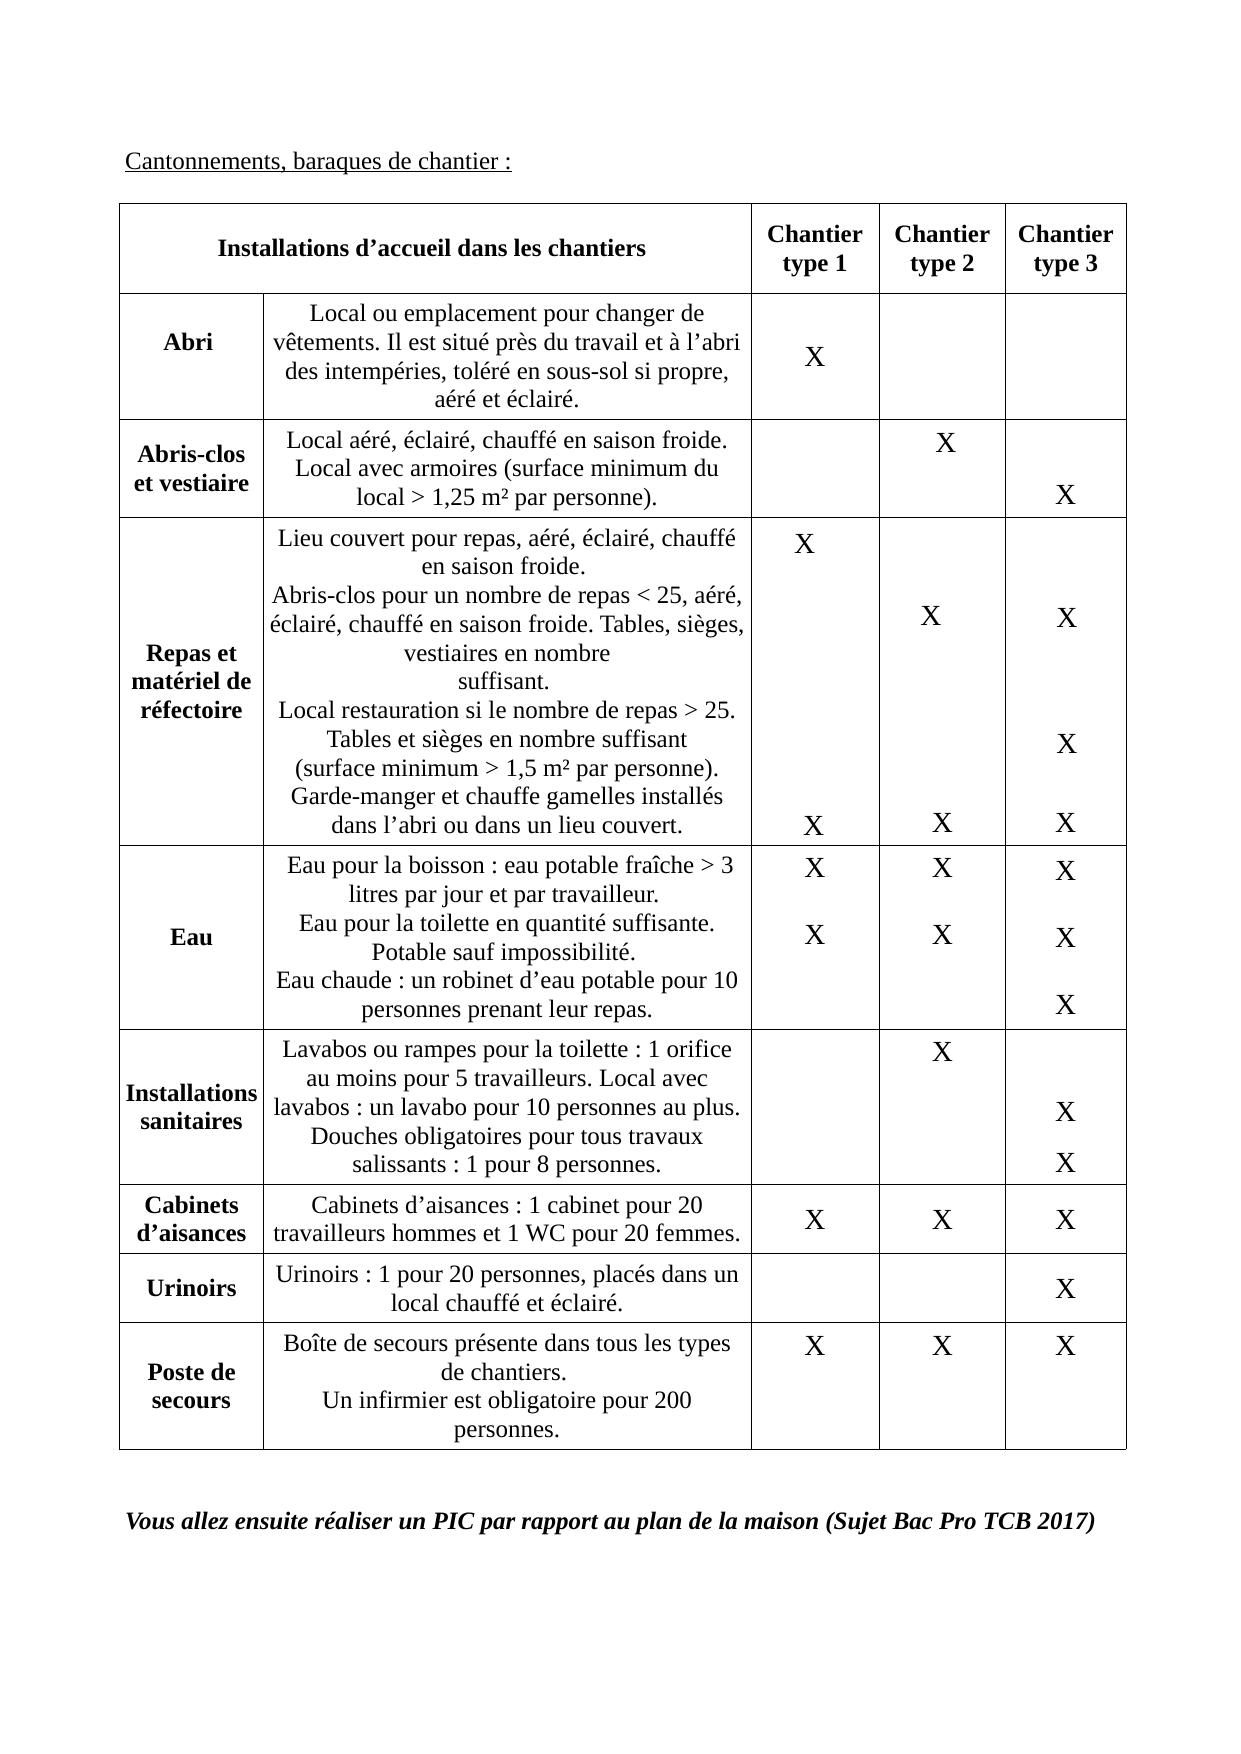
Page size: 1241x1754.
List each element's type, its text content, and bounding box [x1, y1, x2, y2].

table_cell Local aéré, éclairé, chauffé en saison froide. Local avec armoires (surface minimum du local > 1,25 m² par personne). [264, 420, 751, 517]
table_cell [1006, 294, 1126, 419]
table_cell Poste de secours [120, 1323, 263, 1449]
table_cell X X X [1006, 846, 1126, 1029]
table_cell Local ou emplacement pour changer de vêtements. Il est situé près du travail et à l’abri des intempéries, toléré en sous-sol si propre, aéré et éclairé. [264, 294, 751, 419]
table_cell X [752, 1185, 879, 1253]
table_header Chantier type 2 [880, 204, 1005, 292]
table_cell [752, 518, 879, 844]
table_cell X [752, 294, 879, 419]
table_cell Lieu couvert pour repas, aéré, éclairé, chauffé en saison froide. Abris-clos pour un nombre de repas < 25, aéré, éclairé, chauffé en saison froide. Tables, sièges, vestiaires en nombre suffisant. Local restauration si le nombre de repas > 25. Tables et sièges en nombre suffisant (surface minimum > 1,5 m² par personne). Garde-manger et chauffe gamelles installés dans l’abri ou dans un lieu couvert. [264, 518, 751, 844]
table_cell Eau [120, 846, 263, 1029]
table_cell X [1006, 1254, 1126, 1322]
table_cell [880, 294, 1005, 419]
table_cell [752, 1030, 879, 1184]
text Cantonnements, baraques de chantier : [125, 146, 1117, 174]
table_cell Cabinets d’aisances : 1 cabinet pour 20 travailleurs hommes et 1 WC pour 20 femmes. [264, 1185, 751, 1253]
table_cell X [1006, 420, 1126, 517]
table_header Installations d’accueil dans les chantiers [120, 204, 751, 292]
table_cell X X [1006, 1030, 1126, 1184]
table_cell X [752, 1323, 879, 1449]
table_cell X [880, 1185, 1005, 1253]
table_cell X [880, 1030, 1005, 1184]
table_cell X [880, 1323, 1005, 1449]
table_cell X [1006, 1185, 1126, 1253]
table_cell Urinoirs [120, 1254, 263, 1322]
table_cell Urinoirs : 1 pour 20 personnes, placés dans un local chauffé et éclairé. [264, 1254, 751, 1322]
table_cell X [1006, 518, 1126, 844]
table_cell X [880, 518, 1005, 844]
table_cell Abri [120, 294, 263, 419]
table_cell X [1006, 1323, 1126, 1449]
table_cell Abris-clos et vestiaire [120, 420, 263, 517]
table_cell X [880, 420, 1005, 517]
text Vous allez ensuite réaliser un PIC par rapport au plan de la maison (Sujet Bac Pro TCB 2017) [125, 1506, 1117, 1535]
table_cell X X [880, 846, 1005, 1029]
table_cell Eau pour la boisson : eau potable fraîche > 3 litres par jour et par travailleur. Eau pour la toilette en quantité suffisante. Potable sauf impossibilité. Eau chaude : un robinet d’eau potable pour 10 personnes prenant leur repas. [264, 846, 751, 1029]
table_cell Installations sanitaires [120, 1030, 263, 1184]
table_cell Boîte de secours présente dans tous les types de chantiers. Un infirmier est obligatoire pour 200 personnes. [264, 1323, 751, 1449]
table_header Chantier type 1 [752, 204, 879, 292]
table_cell [752, 420, 879, 517]
table_cell Repas et matériel de réfectoire [120, 518, 263, 844]
table_cell [880, 1254, 1005, 1322]
table_cell [752, 1254, 879, 1322]
table_cell Cabinets d’aisances [120, 1185, 263, 1253]
table_cell Lavabos ou rampes pour la toilette : 1 orifice au moins pour 5 travailleurs. Local avec lavabos : un lavabo pour 10 personnes au plus. Douches obligatoires pour tous travaux salissants : 1 pour 8 personnes. [264, 1030, 751, 1184]
table_header Chantier type 3 [1006, 204, 1126, 292]
table_cell X X [752, 846, 879, 1029]
